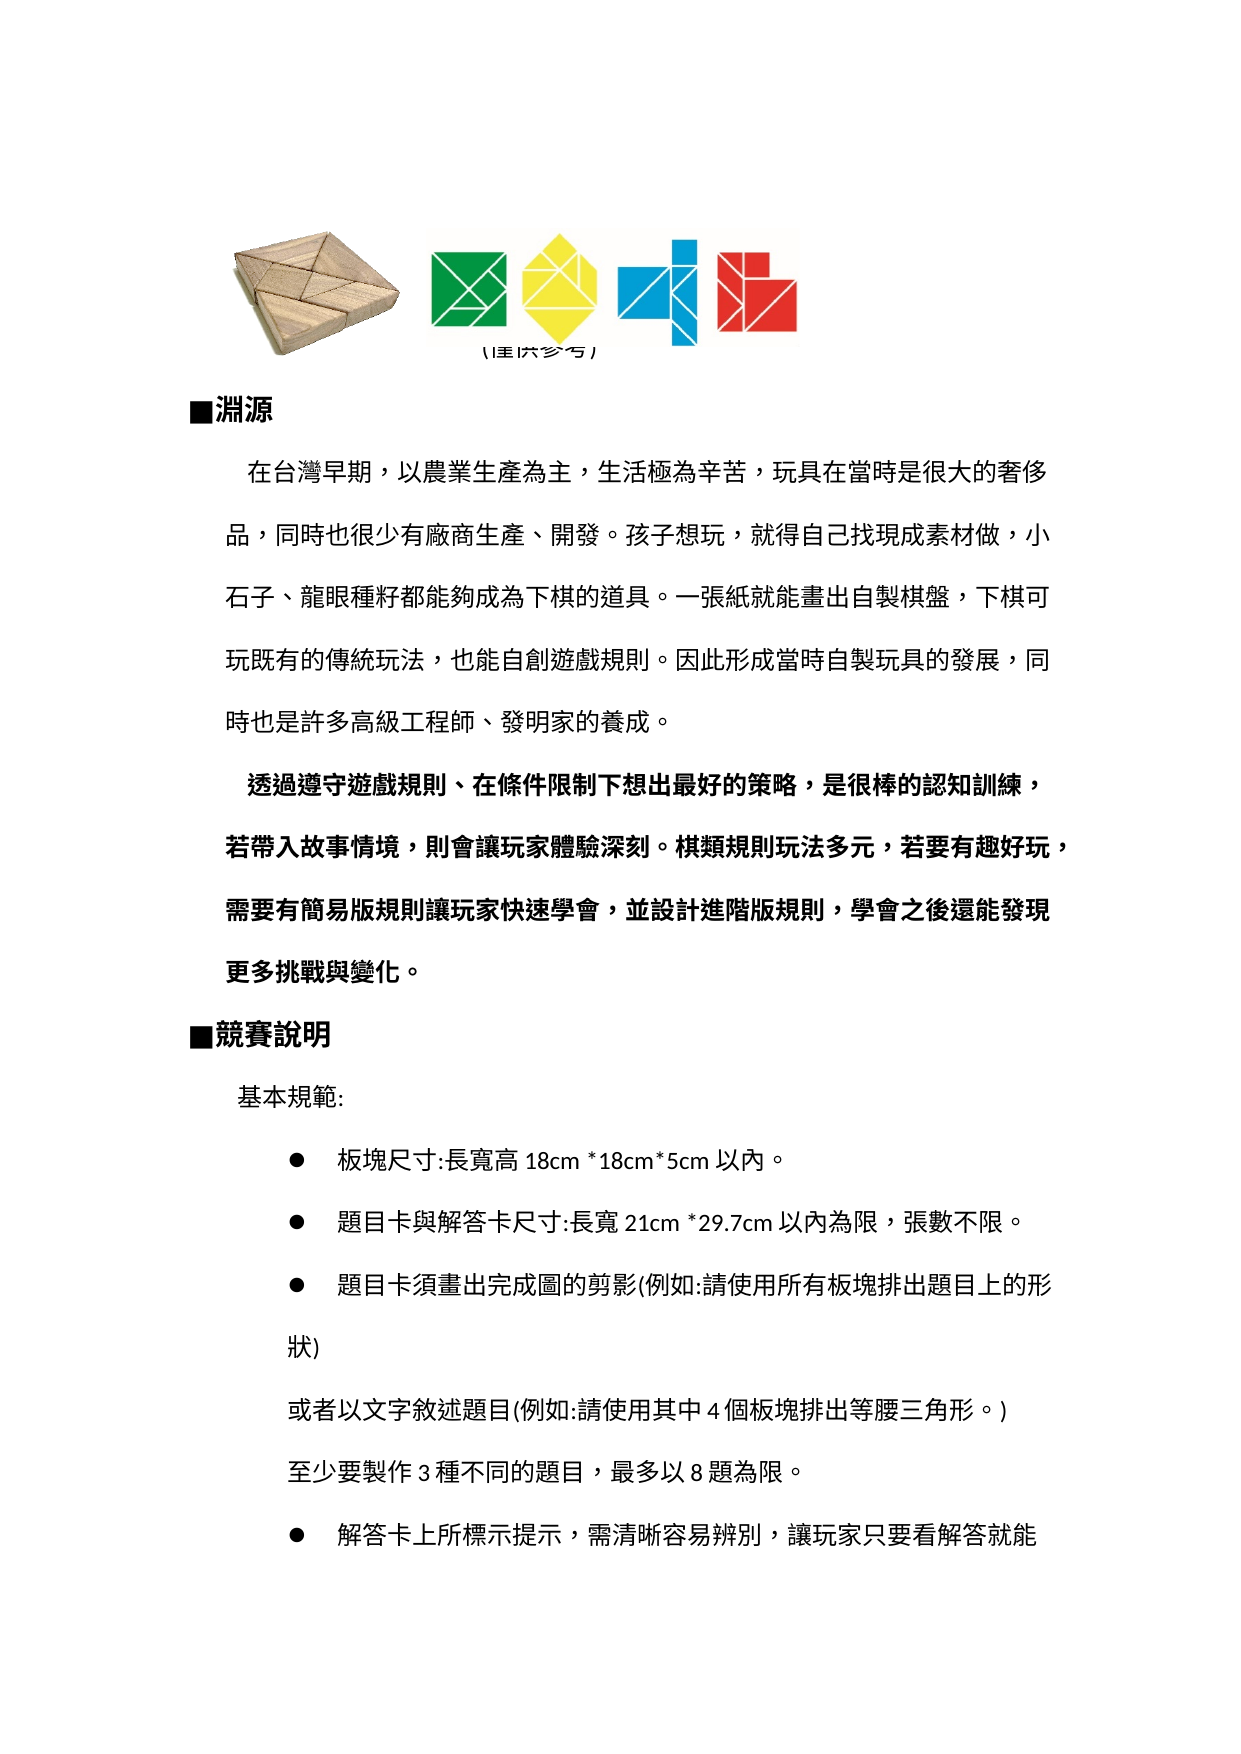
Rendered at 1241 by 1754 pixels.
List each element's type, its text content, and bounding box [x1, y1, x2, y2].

text ■淵源 [187, 367, 1053, 429]
text (僅供參考) [187, 304, 1053, 367]
text 基本規範: [237, 1054, 1053, 1117]
text 或者以文字敘述題目(例如:請使用其中4個板塊排出等腰三角形。) [287, 1367, 1053, 1429]
text ■競賽說明 [187, 992, 1053, 1054]
list 解答卡上所標示提示，需清晰容易辨別，讓玩家只要看解答就能 [287, 1492, 1053, 1554]
list 板塊尺寸:長寬高18cm *18cm*5cm以內。 [287, 1117, 1053, 1179]
text 透過遵守遊戲規則、在條件限制下想出最好的策略，是很棒的認知訓練，若帶入故事情境，則會讓玩家體驗深刻。棋類規則玩法多元，若要有趣好玩，需要有簡易版規則讓玩家快速學會，並設計進階版規則，學會之後還能發現更多挑戰與變化。 [225, 742, 1053, 992]
text 在台灣早期，以農業生產為主，生活極為辛苦，玩具在當時是很大的奢侈品，同時也很少有廠商生產、開發。孩子想玩，就得自己找現成素材做，小石子、龍眼種籽都能夠成為下棋的道具。一張紙就能畫出自製棋盤，下棋可玩既有的傳統玩法，也能自創遊戲規則。因此形成當時自製玩具的發展，同時也是許多高級工程師、發明家的養成。 [225, 429, 1053, 742]
text 至少要製作3種不同的題目，最多以8題為限。 [287, 1429, 1053, 1492]
list 題目卡與解答卡尺寸:長寬21cm *29.7cm以內為限，張數不限。 [287, 1179, 1053, 1242]
list 題目卡須畫出完成圖的剪影(例如:請使用所有板塊排出題目上的形狀) [287, 1242, 1053, 1367]
